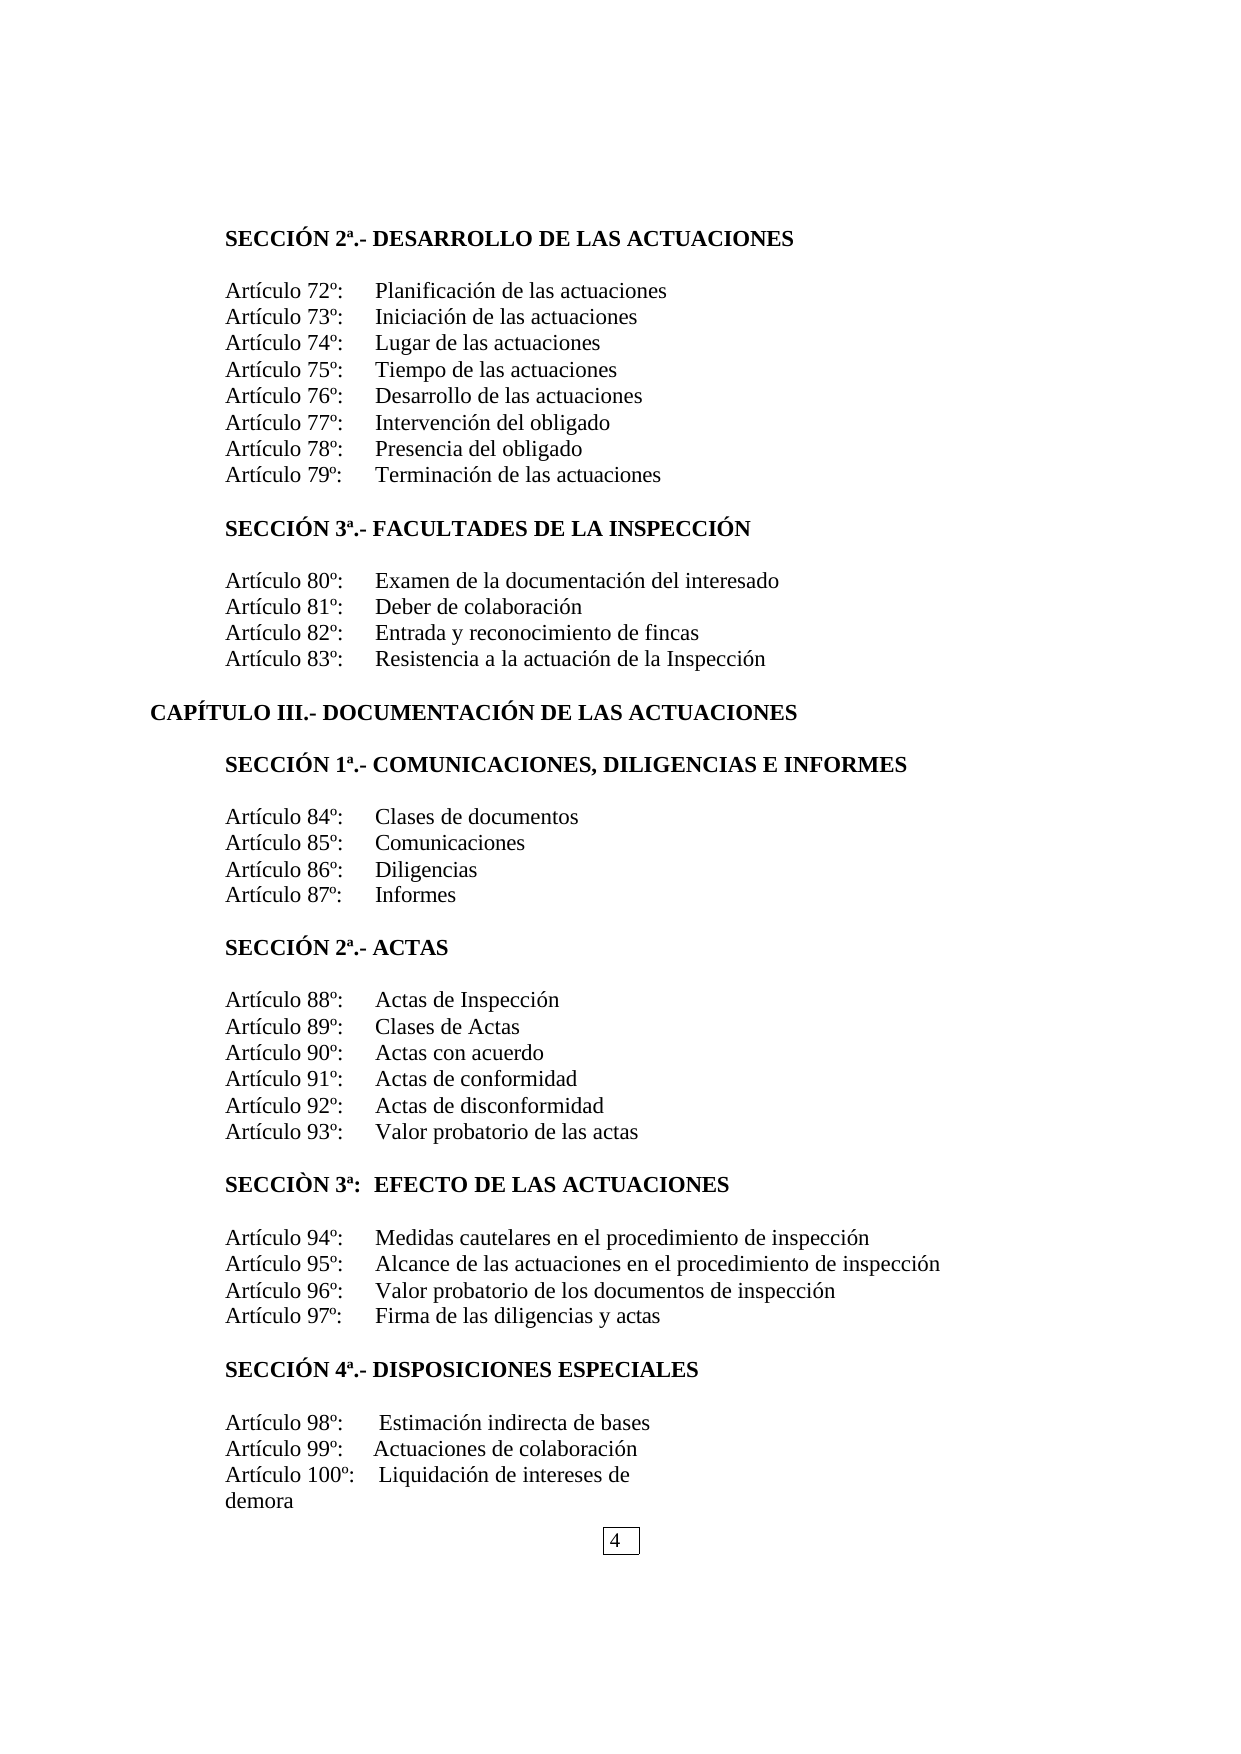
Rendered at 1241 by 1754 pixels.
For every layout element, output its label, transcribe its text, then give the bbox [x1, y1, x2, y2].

text Artículo 94º: Medidas cautelares en el procedimiento de inspección Artículo 95º: Alcance de las actuaciones en el procedimiento de inspección Artículo 96º: Valor probatorio de los documentos de inspección [225, 1224, 941, 1303]
text Artículo 87º: Informes [225, 882, 1107, 908]
subtitle SECCIÓN 2ª.- ACTAS [225, 934, 1107, 961]
subtitle SECCIÒN 3ª: EFECTO DE LAS ACTUACIONES [225, 1171, 1107, 1198]
text Artículo 88º: Actas de Inspección Artículo 89º: Clases de Actas Artículo 90º: Actas con acuerdo Artículo 91º: Actas de conformidad [225, 986, 578, 1092]
text Artículo 97º: Firma de las diligencias y actas [225, 1303, 1107, 1329]
text Artículo 84º: Clases de documentos Artículo 85º: Comunicaciones Artículo 86º: Diligencias [225, 803, 579, 882]
text Artículo 72º: Planificación de las actuaciones Artículo 73º: Iniciación de las actuaciones Artículo 74º: Lugar de las actuaciones Artículo 75º: Tiempo de las actuaciones Artículo 76º: Desarrollo de las actuaciones Artículo 77º: Intervención del obligado Artículo 78º: Presencia del obligado [225, 277, 667, 461]
text Artículo 82º: Entrada y reconocimiento de fincas Artículo 83º: Resistencia a la actuación de la Inspección [225, 620, 766, 672]
text Artículo 92º: Actas de disconformidad Artículo 93º: Valor probatorio de las actas [225, 1092, 640, 1144]
text Artículo 79º: Terminación de las actuaciones [225, 461, 1107, 488]
subtitle CAPÍTULO III.- DOCUMENTACIÓN DE LAS ACTUACIONES SECCIÓN 1ª.- COMUNICACIONES, DILIGENCIAS E INFORMES [150, 699, 908, 777]
text Artículo 80º: Examen de la documentación del interesado Artículo 81º: Deber de colaboración [225, 567, 780, 619]
subtitle SECCIÓN 2ª.- DESARROLLO DE LAS ACTUACIONES [225, 225, 1107, 251]
subtitle SECCIÓN 3ª.- FACULTADES DE LA INSPECCIÓN [225, 515, 1107, 541]
subtitle SECCIÓN 4ª.- DISPOSICIONES ESPECIALES [225, 1356, 1107, 1382]
text Artículo 98º: Estimación indirecta de bases Artículo 99º: Actuaciones de colaboración Artículo 100º: Liquidación de intereses de demora [225, 1408, 704, 1514]
